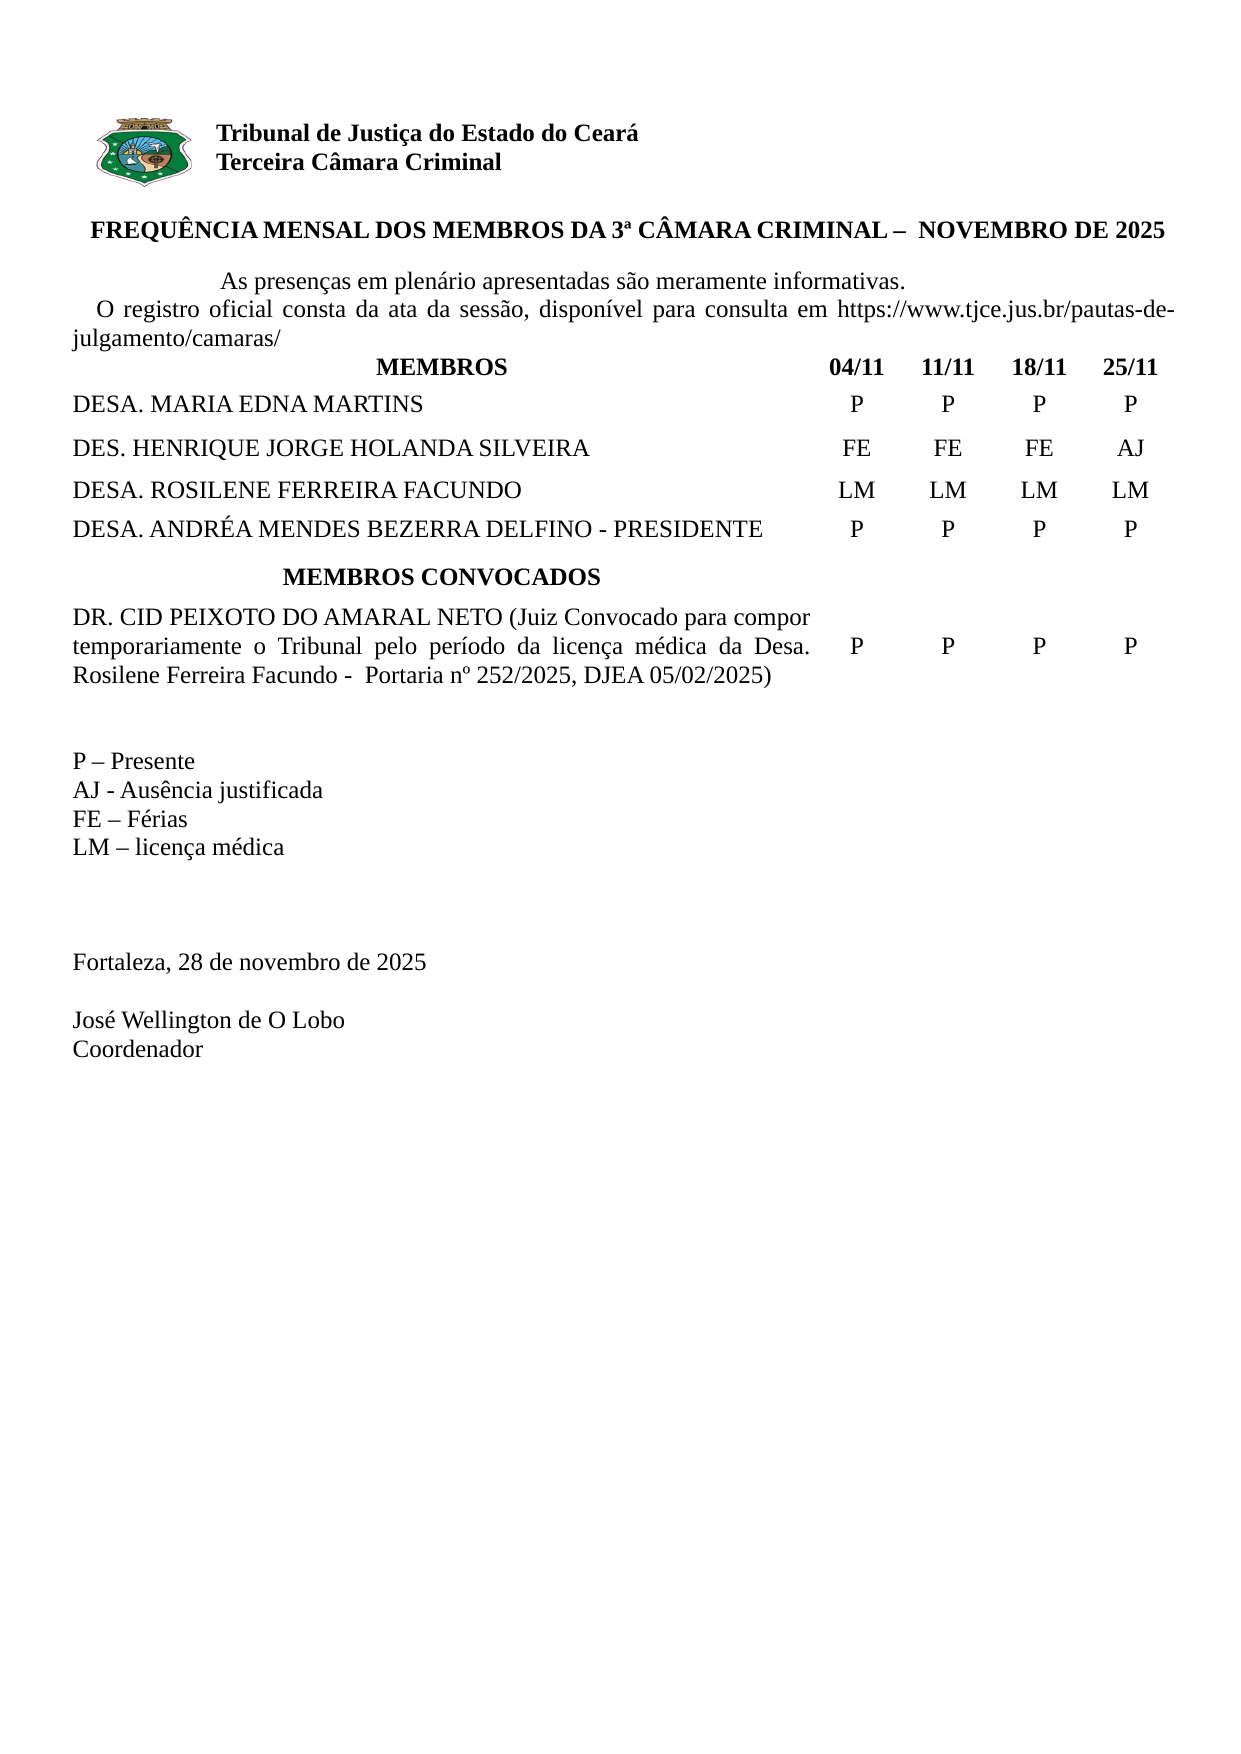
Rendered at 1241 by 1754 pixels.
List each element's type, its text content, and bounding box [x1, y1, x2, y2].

table_cell P [811, 603, 902, 689]
table_cell P [811, 515, 902, 562]
table_cell LM [902, 475, 993, 514]
table_header [73, 118, 216, 215]
table_cell P [811, 390, 902, 433]
table_cell P [902, 390, 993, 433]
text FE – Férias [72, 804, 1159, 832]
table_cell MEMBROS CONVOCADOS [73, 562, 811, 602]
table_cell DESA. ROSILENE FERREIRA FACUNDO [73, 475, 811, 514]
table_cell LM [994, 475, 1085, 514]
text LM – licença médica [72, 832, 1159, 861]
picture [96, 118, 192, 187]
table_cell MEMBROS [73, 352, 811, 389]
table_cell As presenças em plenário apresentadas são meramente informativas. O registro oficial consta da ata da sessão, disponível para consulta em https://www.tjce.jus.br/pautas-de-julgamento/camaras/ [73, 266, 1176, 352]
table_cell FREQUÊNCIA MENSAL DOS MEMBROS DA 3ª CÂMARA CRIMINAL – NOVEMBRO DE 2025 [73, 215, 1176, 266]
table_cell 25/11 [1085, 352, 1176, 389]
table_cell DR. CID PEIXOTO DO AMARAL NETO (Juiz Convocado para compor temporariamente o Tribunal pelo período da licença médica da Desa. Rosilene Ferreira Facundo - Portaria nº 252/2025, DJEA 05/02/2025) [73, 603, 811, 689]
table_cell - - - [811, 562, 1176, 602]
table_cell P [994, 603, 1085, 689]
table_cell P [1085, 515, 1176, 562]
table_cell P [994, 390, 1085, 433]
table_cell DESA. MARIA EDNA MARTINS [73, 390, 811, 433]
text P – Presente [72, 746, 1159, 775]
table_cell P [994, 515, 1085, 562]
table_cell FE [994, 434, 1085, 475]
table_cell 18/11 [994, 352, 1085, 389]
table_cell DESA. ANDRÉA MENDES BEZERRA DELFINO - PRESIDENTE [73, 515, 811, 562]
text José Wellington de O Lobo [72, 1005, 1159, 1034]
text Coordenador [72, 1034, 1159, 1062]
table_cell AJ [1085, 434, 1176, 475]
table_cell P [1085, 390, 1176, 433]
table_cell 04/11 [811, 352, 902, 389]
table_cell LM [1085, 475, 1176, 514]
table_cell FE [902, 434, 993, 475]
table_cell P [902, 603, 993, 689]
text AJ - Ausência justificada [72, 775, 1159, 804]
table_cell DES. HENRIQUE JORGE HOLANDA SILVEIRA [73, 434, 811, 475]
table_cell 11/11 [902, 352, 993, 389]
table_cell P [902, 515, 993, 562]
text Fortaleza, 28 de novembro de 2025 [72, 947, 1159, 976]
table_cell P [1085, 603, 1176, 689]
table_cell FE [811, 434, 902, 475]
table_header Tribunal de Justiça do Estado do Ceará Terceira Câmara Criminal [216, 118, 1176, 215]
table_cell LM [811, 475, 902, 514]
